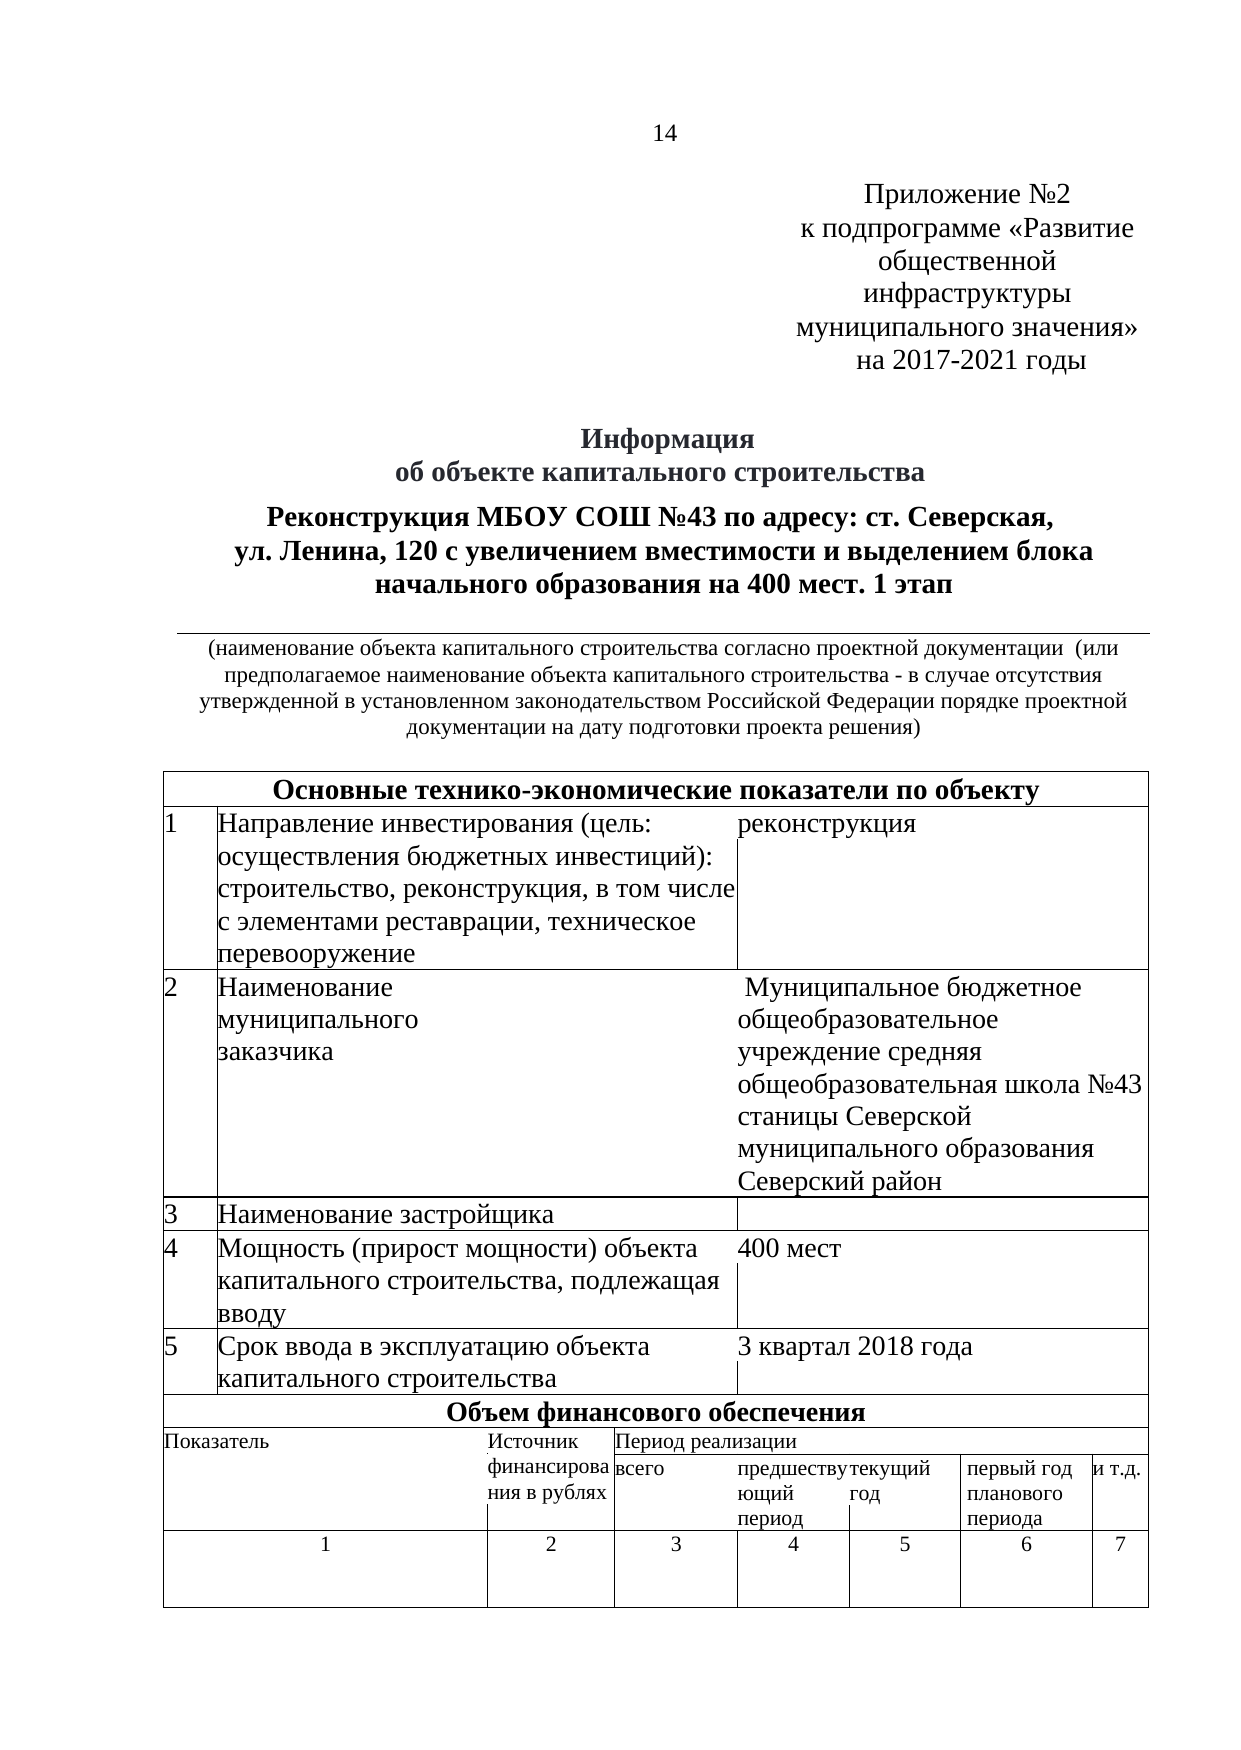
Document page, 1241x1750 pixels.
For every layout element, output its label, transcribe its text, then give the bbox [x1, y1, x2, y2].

table_cell Показатель [164, 1428, 487, 1530]
table_cell 2 [164, 970, 217, 1196]
table_cell 3 [615, 1531, 737, 1607]
table_cell всего [615, 1455, 737, 1530]
table_cell Реконструкция МБОУ СОШ №43 по адресу: ст. Северская, ул. Ленина, 120 с увеличением вместимости и выделением блока начального образования на 400 мест. 1 этап [177, 499, 1150, 633]
table_cell 5 [164, 1329, 217, 1394]
table_cell первый год планового периода [961, 1455, 1092, 1530]
text муниципального значения» [783, 309, 1152, 342]
table_cell [738, 1198, 1148, 1230]
table_cell 7 [1093, 1531, 1148, 1607]
table_header Информация об объекте капитального строительства [177, 410, 1150, 499]
table_cell Источник финансирования в рублях [488, 1428, 614, 1530]
table_cell предшествующий период [738, 1455, 849, 1530]
text на 2017-2021 годы [177, 342, 1152, 376]
table_cell 1 [164, 807, 217, 968]
table_cell 5 [850, 1531, 960, 1607]
text к подпрограмме «Развитие [783, 210, 1152, 243]
table_cell Муниципальное бюджетное общеобразовательное учреждение средняя общеобразовательная школа №43 станицы Северской муниципального образования Северский район [738, 970, 1148, 1196]
table_cell Мощность (прирост мощности) объекта капитального строительства, подлежащая вводу [218, 1231, 737, 1328]
table_cell 3 квартал 2018 года [738, 1329, 1148, 1394]
table_cell 4 [738, 1531, 849, 1607]
table_cell текущий год [850, 1455, 960, 1530]
table_cell Срок ввода в эксплуатацию объекта капитального строительства [218, 1329, 737, 1394]
table_cell 400 мест [738, 1231, 1148, 1328]
table_cell 3 [164, 1198, 217, 1230]
table_header Основные технико-экономические показатели по объекту [164, 772, 1148, 806]
text общественной инфраструктуры [783, 243, 1152, 309]
table_cell 2 [488, 1531, 614, 1607]
table_cell и т.д. [1093, 1455, 1148, 1530]
table_cell 6 [961, 1531, 1092, 1607]
table_cell Период реализации [615, 1428, 1148, 1453]
text Приложение №2 [177, 176, 1152, 210]
table_cell Направление инвестирования (цель: осуществления бюджетных инвестиций): строительство, реконструкция, в том числе с элементами реставрации, техническое перевооружение [218, 807, 737, 968]
table_cell 1 [164, 1531, 487, 1607]
table_cell (наименование объекта капитального строительства согласно проектной документации (или предполагаемое наименование объекта капитального строительства - в случае отсутствия утвержденной в установленном законодательством Российской Федерации порядке проектной документации на дату подготовки проекта решения) [177, 634, 1150, 740]
table_cell Наименование муниципального заказчика [218, 970, 737, 1196]
table_cell Наименование застройщика [218, 1198, 737, 1230]
table_cell Объем финансового обеспечения [164, 1395, 1148, 1427]
table_cell 4 [164, 1231, 217, 1328]
table_cell реконструкция [738, 807, 1148, 968]
